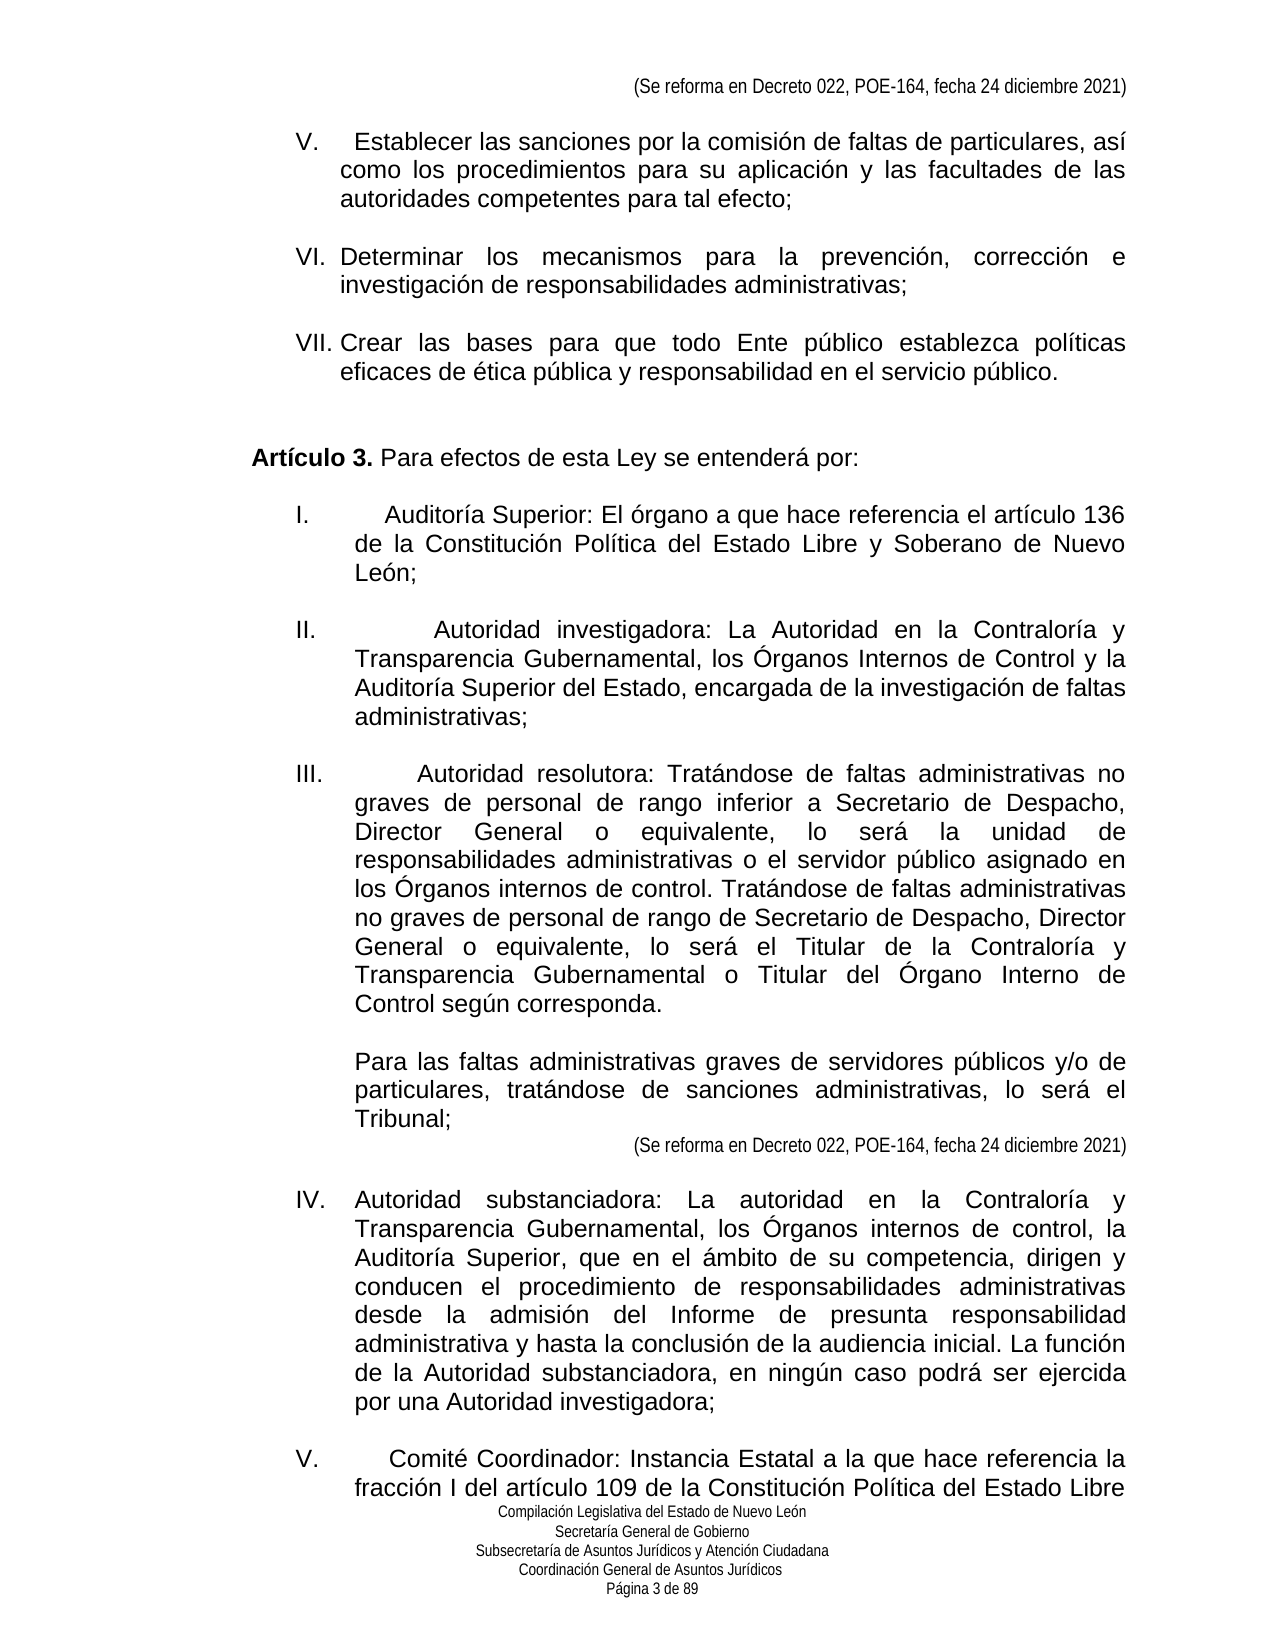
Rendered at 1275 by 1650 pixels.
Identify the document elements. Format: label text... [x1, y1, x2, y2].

list Autoridad resolutora: Tratándose de faltas administrativas no graves de personal de rango inferior a Secretario de Despacho, Director General o equivalente, lo será la unidad de responsabilidades administrativas o el servidor público asignado en los Órganos internos de control. Tratándose de faltas administrativas no graves de personal de rango de Secretario de Despacho, Director General o equivalente, lo será el Titular de la Contraloría y Transparencia Gubernamental o Titular del Órgano Interno de Control según corresponda. [295, 759, 1127, 1018]
list Crear las bases para que todo Ente público establezca políticas eficaces de ética pública y responsabilidad en el servicio público. [295, 328, 1127, 385]
text (Se reforma en Decreto 022, POE-164, fecha 24 diciembre 2021) [295, 1133, 1127, 1157]
list Autoridad investigadora: La Autoridad en la Contraloría y Transparencia Gubernamental, los Órganos Internos de Control y la Auditoría Superior del Estado, encargada de la investigación de faltas administrativas; [295, 615, 1127, 730]
list Comité Coordinador: Instancia Estatal a la que hace referencia la fracción I del artículo 109 de la Constitución Política del Estado Libre [295, 1444, 1127, 1502]
text Artículo 3. Para efectos de esta Ley se entenderá por: [251, 443, 1127, 472]
list Autoridad substanciadora: La autoridad en la Contraloría y Transparencia Gubernamental, los Órganos internos de control, la Auditoría Superior, que en el ámbito de su competencia, dirigen y conducen el procedimiento de responsabilidades administrativas desde la admisión del Informe de presunta responsabilidad administrativa y hasta la conclusión de la audiencia inicial. La función de la Autoridad substanciadora, en ningún caso podrá ser ejercida por una Autoridad investigadora; [295, 1186, 1127, 1416]
text Para las faltas administrativas graves de servidores públicos y/o de particulares, tratándose de sanciones administrativas, lo será el Tribunal; [354, 1047, 1127, 1133]
list Auditoría Superior: El órgano a que hace referencia el artículo 136 de la Constitución Política del Estado Libre y Soberano de Nuevo León; [295, 500, 1127, 587]
list Establecer las sanciones por la comisión de faltas de particulares, así como los procedimientos para su aplicación y las facultades de las autoridades competentes para tal efecto; [295, 127, 1127, 213]
list Determinar los mecanismos para la prevención, corrección e investigación de responsabilidades administrativas; [295, 242, 1127, 299]
text (Se reforma en Decreto 022, POE-164, fecha 24 diciembre 2021) [251, 74, 1127, 98]
